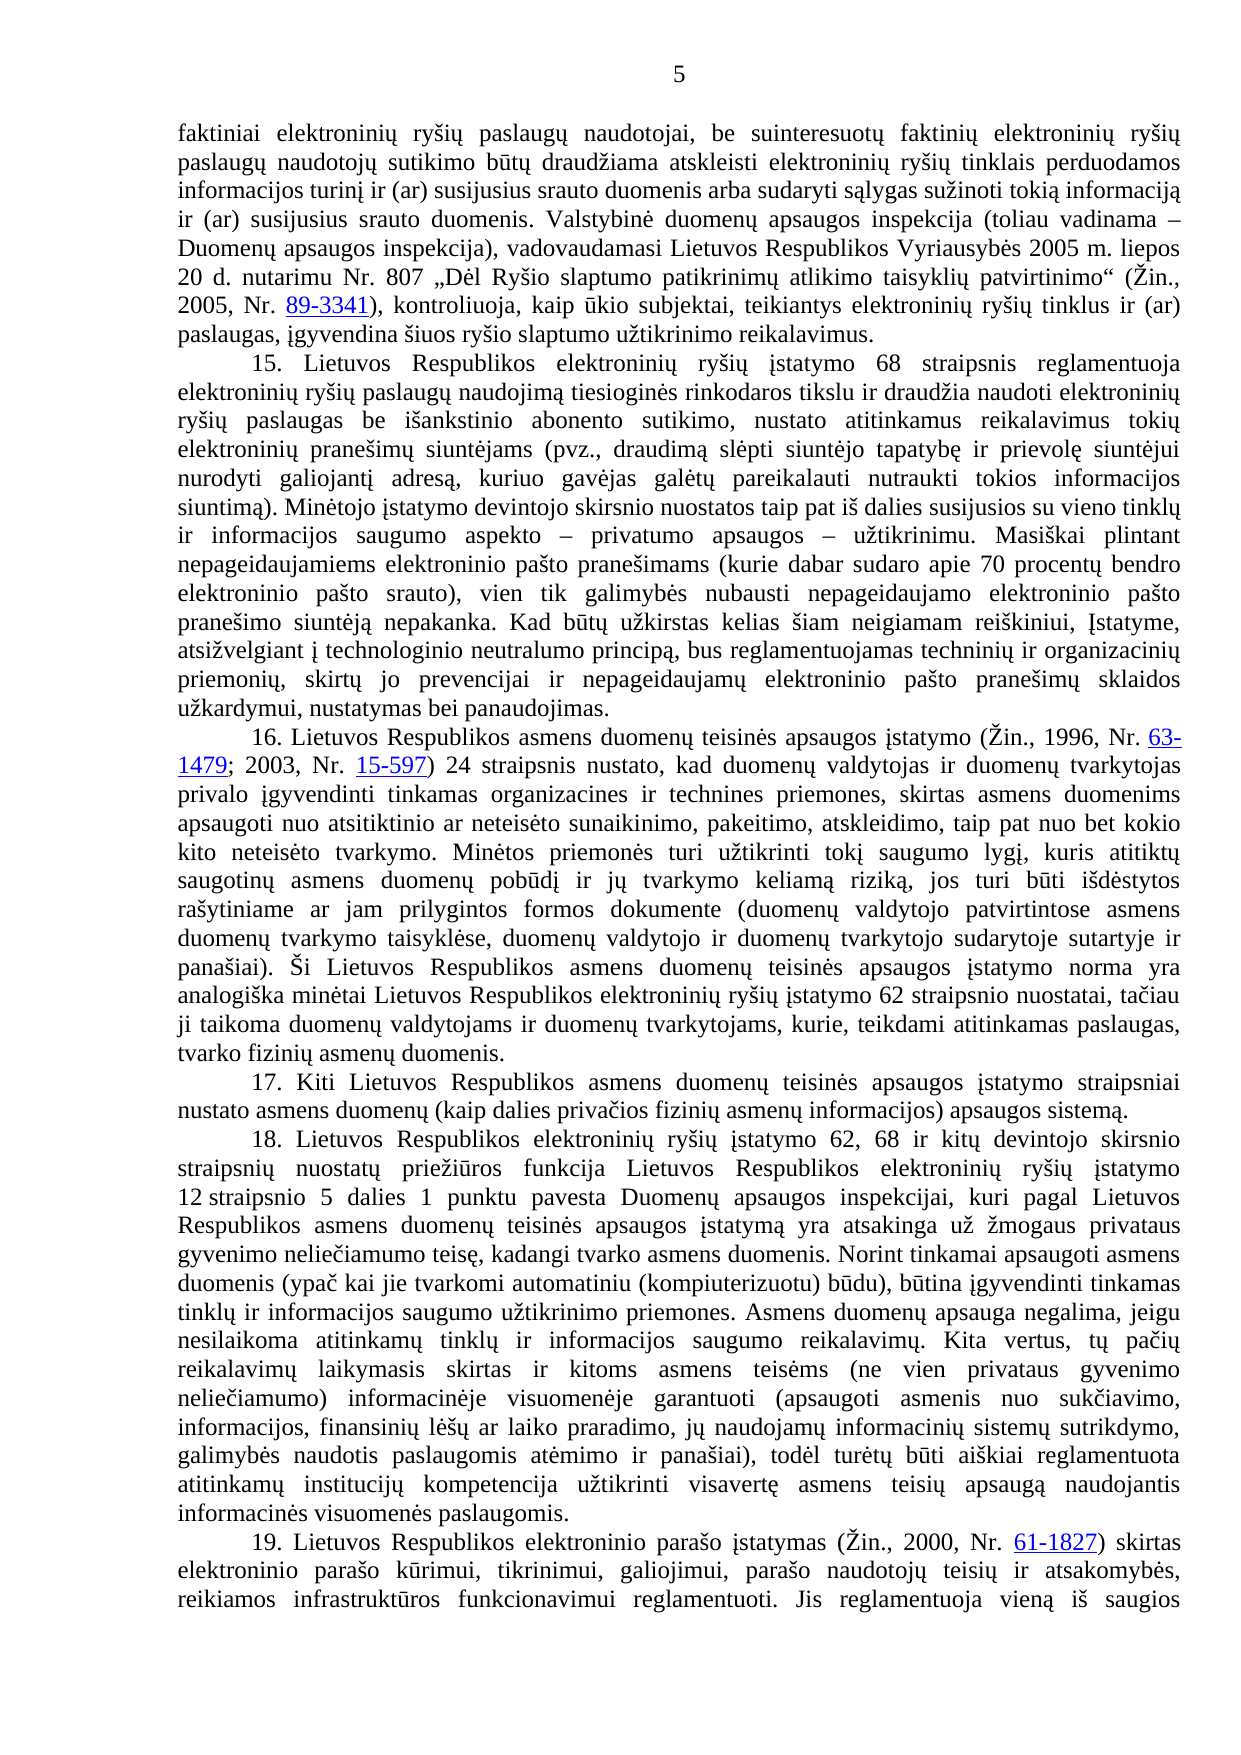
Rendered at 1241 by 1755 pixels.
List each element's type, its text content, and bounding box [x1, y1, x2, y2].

text faktiniai elektroninių ryšių paslaugų naudotojai, be suinteresuotų faktinių elektroninių ryšių paslaugų naudotojų sutikimo būtų draudžiama atskleisti elektroninių ryšių tinklais perduodamos informacijos turinį ir (ar) susijusius srauto duomenis arba sudaryti sąlygas sužinoti tokią informaciją ir (ar) susijusius srauto duomenis. Valstybinė duomenų apsaugos inspekcija (toliau vadinama – Duomenų apsaugos inspekcija), vadovaudamasi Lietuvos Respublikos Vyriausybės 2005 m. liepos 20 d. nutarimu Nr. 807 „Dėl Ryšio slaptumo patikrinimų atlikimo taisyklių patvirtinimo“ (Žin., 2005, Nr. 89-3341), kontroliuoja, kaip ūkio subjektai, teikiantys elektroninių ryšių tinklus ir (ar) paslaugas, įgyvendina šiuos ryšio slaptumo užtikrinimo reikalavimus. [177, 118, 1181, 348]
text 18. Lietuvos Respublikos elektroninių ryšių įstatymo 62, 68 ir kitų devintojo skirsnio straipsnių nuostatų priežiūros funkcija Lietuvos Respublikos elektroninių ryšių įstatymo 12 straipsnio 5 dalies 1 punktu pavesta Duomenų apsaugos inspekcijai, kuri pagal Lietuvos Respublikos asmens duomenų teisinės apsaugos įstatymą yra atsakinga už žmogaus privataus gyvenimo neliečiamumo teisę, kadangi tvarko asmens duomenis. Norint tinkamai apsaugoti asmens duomenis (ypač kai jie tvarkomi automatiniu (kompiuterizuotu) būdu), būtina įgyvendinti tinkamas tinklų ir informacijos saugumo užtikrinimo priemones. Asmens duomenų apsauga negalima, jeigu nesilaikoma atitinkamų tinklų ir informacijos saugumo reikalavimų. Kita vertus, tų pačių reikalavimų laikymasis skirtas ir kitoms asmens teisėms (ne vien privataus gyvenimo neliečiamumo) informacinėje visuomenėje garantuoti (apsaugoti asmenis nuo sukčiavimo, informacijos, finansinių lėšų ar laiko praradimo, jų naudojamų informacinių sistemų sutrikdymo, galimybės naudotis paslaugomis atėmimo ir panašiai), todėl turėtų būti aiškiai reglamentuota atitinkamų institucijų kompetencija užtikrinti visavertę asmens teisių apsaugą naudojantis informacinės visuomenės paslaugomis. [177, 1124, 1181, 1527]
text 15. Lietuvos Respublikos elektroninių ryšių įstatymo 68 straipsnis reglamentuoja elektroninių ryšių paslaugų naudojimą tiesioginės rinkodaros tikslu ir draudžia naudoti elektroninių ryšių paslaugas be išankstinio abonento sutikimo, nustato atitinkamus reikalavimus tokių elektroninių pranešimų siuntėjams (pvz., draudimą slėpti siuntėjo tapatybę ir prievolę siuntėjui nurodyti galiojantį adresą, kuriuo gavėjas galėtų pareikalauti nutraukti tokios informacijos siuntimą). Minėtojo įstatymo devintojo skirsnio nuostatos taip pat iš dalies susijusios su vieno tinklų ir informacijos saugumo aspekto – privatumo apsaugos – užtikrinimu. Masiškai plintant nepageidaujamiems elektroninio pašto pranešimams (kurie dabar sudaro apie 70 procentų bendro elektroninio pašto srauto), vien tik galimybės nubausti nepageidaujamo elektroninio pašto pranešimo siuntėją nepakanka. Kad būtų užkirstas kelias šiam neigiamam reiškiniui, Įstatyme, atsižvelgiant į technologinio neutralumo principą, bus reglamentuojamas techninių ir organizacinių priemonių, skirtų jo prevencijai ir nepageidaujamų elektroninio pašto pranešimų sklaidos užkardymui, nustatymas bei panaudojimas. [177, 348, 1181, 722]
text 16. Lietuvos Respublikos asmens duomenų teisinės apsaugos įstatymo (Žin., 1996, Nr. 63-1479; 2003, Nr. 15-597) 24 straipsnis nustato, kad duomenų valdytojas ir duomenų tvarkytojas privalo įgyvendinti tinkamas organizacines ir technines priemones, skirtas asmens duomenims apsaugoti nuo atsitiktinio ar neteisėto sunaikinimo, pakeitimo, atskleidimo, taip pat nuo bet kokio kito neteisėto tvarkymo. Minėtos priemonės turi užtikrinti tokį saugumo lygį, kuris atitiktų saugotinų asmens duomenų pobūdį ir jų tvarkymo keliamą riziką, jos turi būti išdėstytos rašytiniame ar jam prilygintos formos dokumente (duomenų valdytojo patvirtintose asmens duomenų tvarkymo taisyklėse, duomenų valdytojo ir duomenų tvarkytojo sudarytoje sutartyje ir panašiai). Ši Lietuvos Respublikos asmens duomenų teisinės apsaugos įstatymo norma yra analogiška minėtai Lietuvos Respublikos elektroninių ryšių įstatymo 62 straipsnio nuostatai, tačiau ji taikoma duomenų valdytojams ir duomenų tvarkytojams, kurie, teikdami atitinkamas paslaugas, tvarko fizinių asmenų duomenis. [177, 722, 1181, 1067]
text 17. Kiti Lietuvos Respublikos asmens duomenų teisinės apsaugos įstatymo straipsniai nustato asmens duomenų (kaip dalies privačios fizinių asmenų informacijos) apsaugos sistemą. [177, 1067, 1181, 1124]
text 19. Lietuvos Respublikos elektroninio parašo įstatymas (Žin., 2000, Nr. 61-1827) skirtas elektroninio parašo kūrimui, tikrinimui, galiojimui, parašo naudotojų teisių ir atsakomybės, reikiamos infrastruktūros funkcionavimui reglamentuoti. Jis reglamentuoja vieną iš saugios [177, 1527, 1181, 1613]
